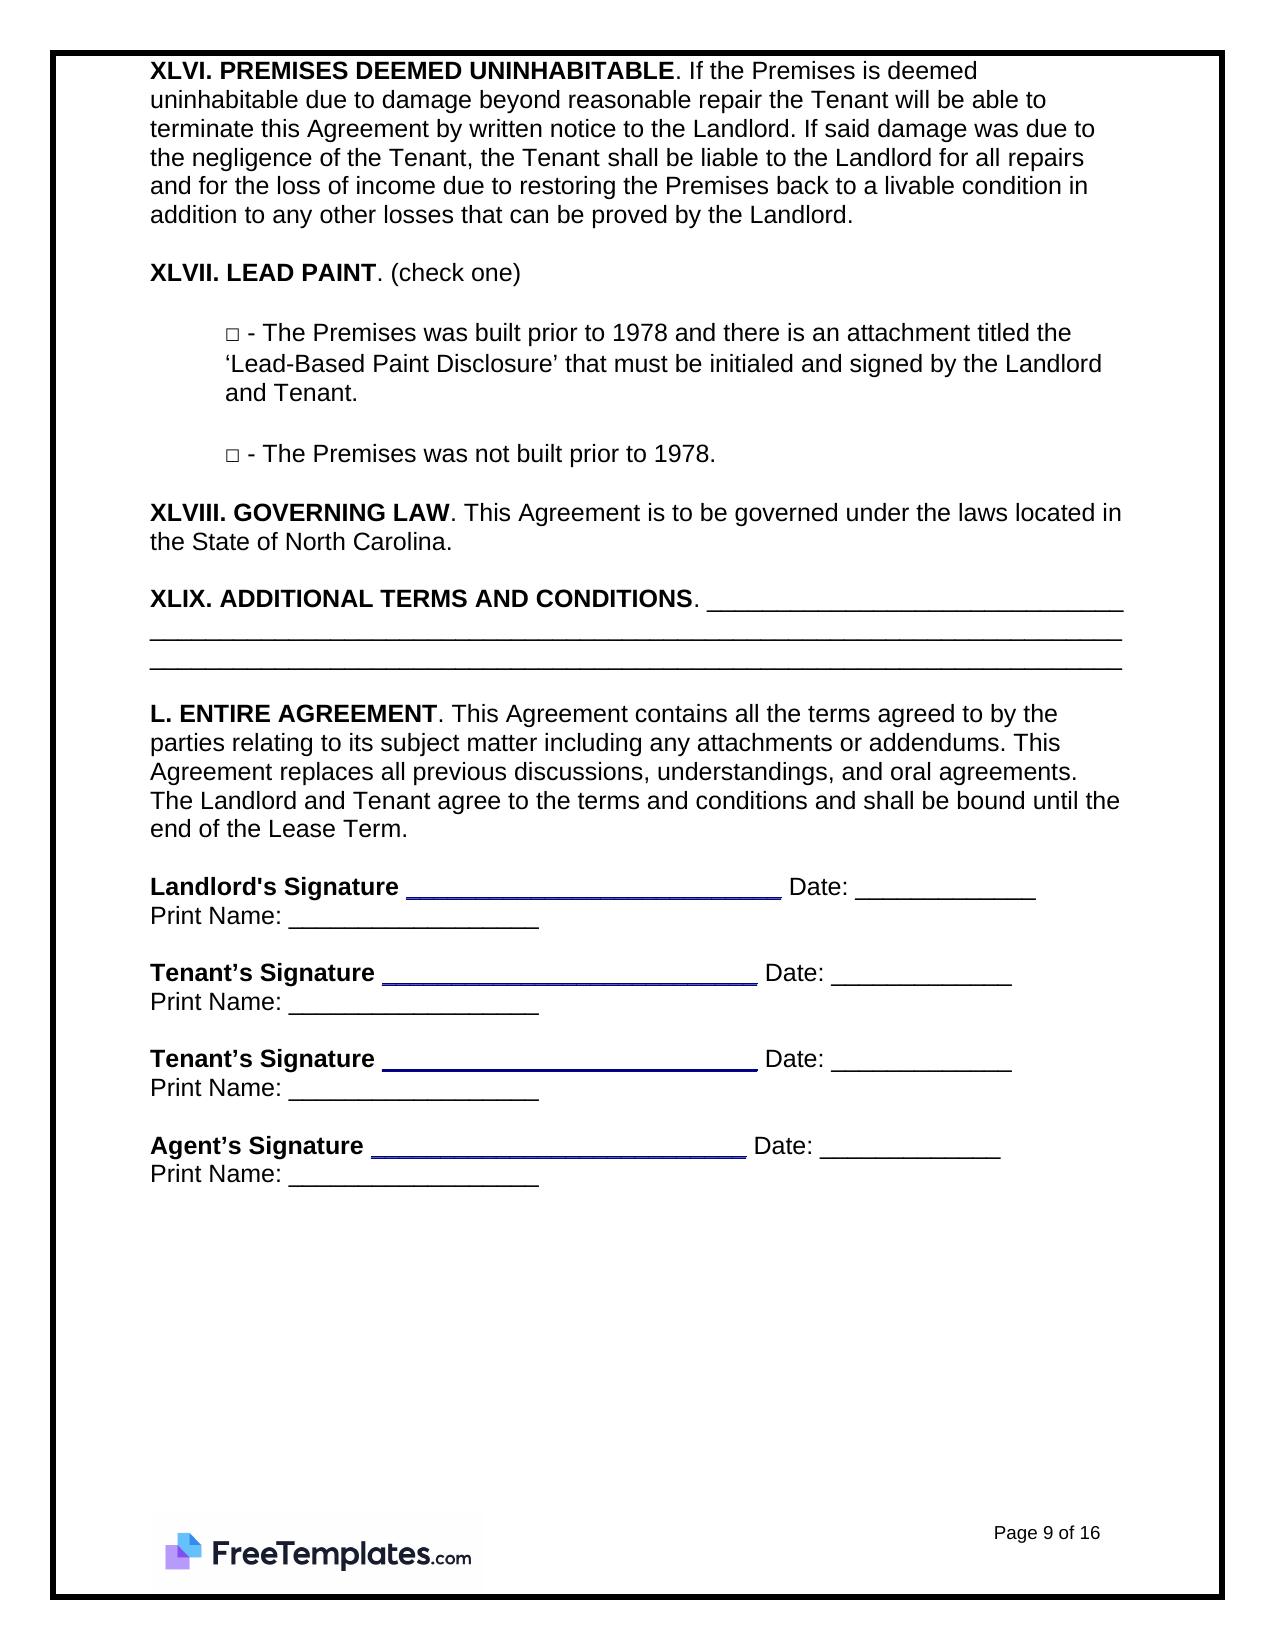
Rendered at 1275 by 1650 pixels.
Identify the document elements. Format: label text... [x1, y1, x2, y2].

text L. ENTIRE AGREEMENT. This Agreement contains all the terms agreed to by the parties relating to its subject matter including any attachments or addendums. This Agreement replaces all previous discussions, understandings, and oral agreements. The Landlord and Tenant agree to the terms and conditions and shall be bound until the end of the Lease Term. [150, 699, 1125, 843]
text Tenant’s Signature ___________________________ Date: _____________ [150, 1044, 1125, 1073]
text Tenant’s Signature ___________________________ Date: _____________ [150, 958, 1125, 987]
text XLVIII. GOVERNING LAW. This Agreement is to be governed under the laws located in the State of North Carolina. [150, 498, 1125, 556]
text Landlord's Signature ___________________________ Date: _____________ [150, 872, 1125, 901]
text ☐ - The Premises was not built prior to 1978. [225, 435, 1125, 469]
text XLVI. PREMISES DEEMED UNINHABITABLE. If the Premises is deemed uninhabitable due to damage beyond reasonable repair the Tenant will be able to terminate this Agreement by written notice to the Landlord. If said damage was due to the negligence of the Tenant, the Tenant shall be liable to the Landlord for all repairs and for the loss of income due to restoring the Premises back to a livable condition in addition to any other losses that can be proved by the Landlord. [150, 56, 1125, 229]
text Print Name: __________________ [150, 987, 1125, 1016]
text ______________________________________________________________________ [150, 613, 1125, 642]
text Print Name: __________________ [150, 1159, 1125, 1188]
text Print Name: __________________ [150, 901, 1125, 929]
text Print Name: __________________ [150, 1073, 1125, 1102]
text XLVII. LEAD PAINT. (check one) [150, 257, 1125, 286]
text ______________________________________________________________________ [150, 642, 1125, 671]
text Agent’s Signature ___________________________ Date: _____________ [150, 1131, 1125, 1159]
text XLIX. ADDITIONAL TERMS AND CONDITIONS. ______________________________ [150, 584, 1125, 613]
text ☐ - The Premises was built prior to 1978 and there is an attachment titled the ‘Lead-Based Paint Disclosure’ that must be initialed and signed by the Landlord and Tenant. [225, 315, 1125, 407]
